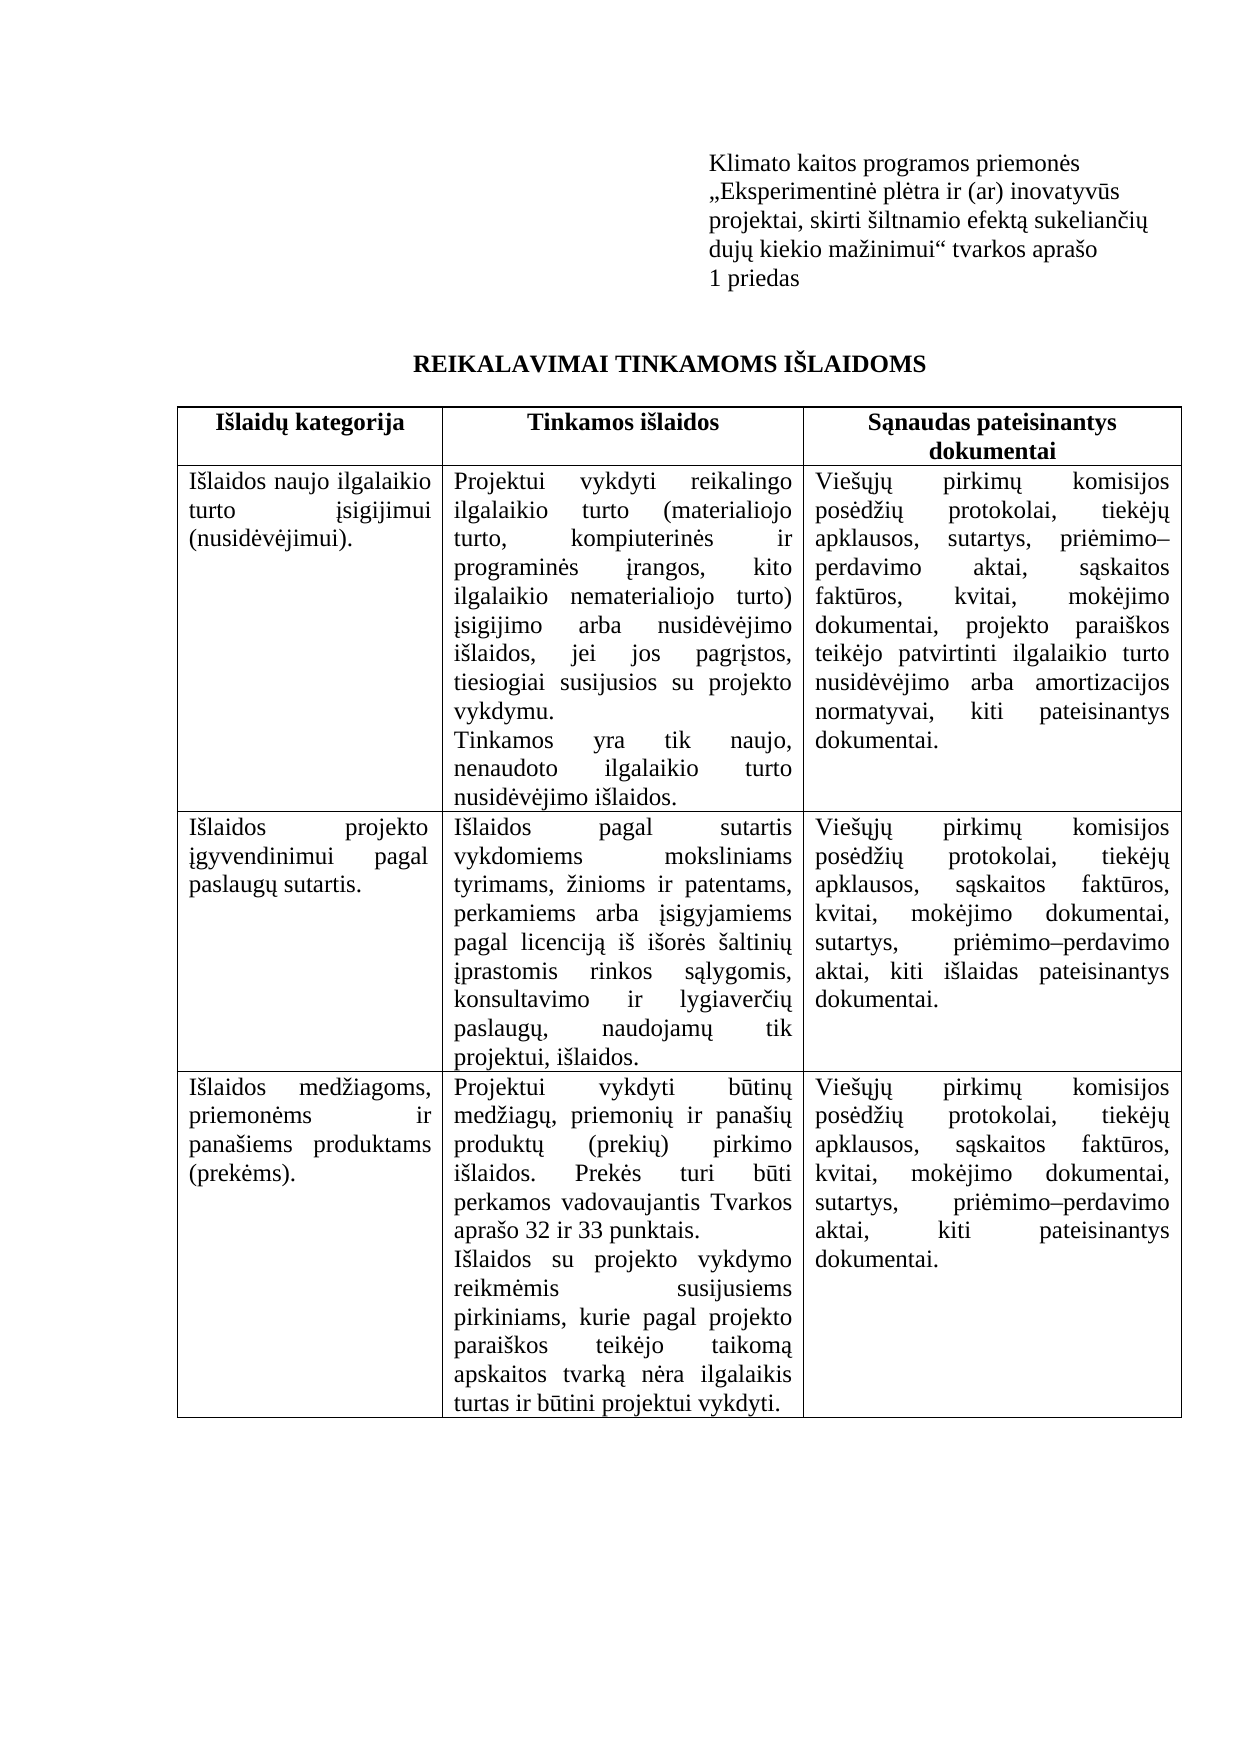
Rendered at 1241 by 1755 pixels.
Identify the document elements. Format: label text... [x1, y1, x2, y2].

text „Eksperimentinė plėtra ir (ar) inovatyvūs [709, 176, 1181, 205]
text reikalavimai Tinkamoms išlaidoms [158, 349, 1181, 378]
table_cell Viešųjų pirkimų komisijos posėdžių protokolai, tiekėjų apklausos, sutartys, priėmimo–perdavimo aktai, sąskaitos faktūros, kvitai, mokėjimo dokumentai, projekto paraiškos teikėjo patvirtinti ilgalaikio turto nusidėvėjimo arba amortizacijos normatyvai, kiti pateisinantys dokumentai. [804, 466, 1181, 811]
text dujų kiekio mažinimui“ tvarkos aprašo [709, 234, 1181, 263]
text projektai, skirti šiltnamio efektą sukeliančių [709, 205, 1181, 234]
table_cell Viešųjų pirkimų komisijos posėdžių protokolai, tiekėjų apklausos, sąskaitos faktūros, kvitai, mokėjimo dokumentai, sutartys, priėmimo–perdavimo aktai, kiti pateisinantys dokumentai. [804, 1072, 1181, 1417]
table_cell Išlaidos naujo ilgalaikio turto įsigijimui (nusidėvėjimui). [178, 466, 442, 811]
text 1 priedas [709, 263, 1181, 291]
table_cell Viešųjų pirkimų komisijos posėdžių protokolai, tiekėjų apklausos, sąskaitos faktūros, kvitai, mokėjimo dokumentai, sutartys, priėmimo–perdavimo aktai, kiti išlaidas pateisinantys dokumentai. [804, 812, 1181, 1071]
table_cell Išlaidos projekto įgyvendinimui pagal paslaugų sutartis. [178, 812, 442, 1071]
table_header Išlaidų kategorija [178, 408, 442, 465]
table_cell Išlaidos pagal sutartis vykdomiems moksliniams tyrimams, žinioms ir patentams, perkamiems arba įsigyjamiems pagal licenciją iš išorės šaltinių įprastomis rinkos sąlygomis, konsultavimo ir lygiaverčių paslaugų, naudojamų tik projektui, išlaidos. [443, 812, 803, 1071]
table_cell Projektui vykdyti būtinų medžiagų, priemonių ir panašių produktų (prekių) pirkimo išlaidos. Prekės turi būti perkamos vadovaujantis Tvarkos aprašo 32 ir 33 punktais. Išlaidos su projekto vykdymo reikmėmis susijusiems pirkiniams, kurie pagal projekto paraiškos teikėjo taikomą apskaitos tvarką nėra ilgalaikis turtas ir būtini projektui vykdyti. [443, 1072, 803, 1417]
table_cell Išlaidos medžiagoms, priemonėms ir panašiems produktams (prekėms). [178, 1072, 442, 1417]
table_header Tinkamos išlaidos [443, 408, 803, 465]
table_cell Projektui vykdyti reikalingo ilgalaikio turto (materialiojo turto, kompiuterinės ir programinės įrangos, kito ilgalaikio nematerialiojo turto) įsigijimo arba nusidėvėjimo išlaidos, jei jos pagrįstos, tiesiogiai susijusios su projekto vykdymu. Tinkamos yra tik naujo, nenaudoto ilgalaikio turto nusidėvėjimo išlaidos. [443, 466, 803, 811]
table_header Sąnaudas pateisinantys dokumentai [804, 408, 1181, 465]
text Klimato kaitos programos priemonės [709, 148, 1181, 176]
